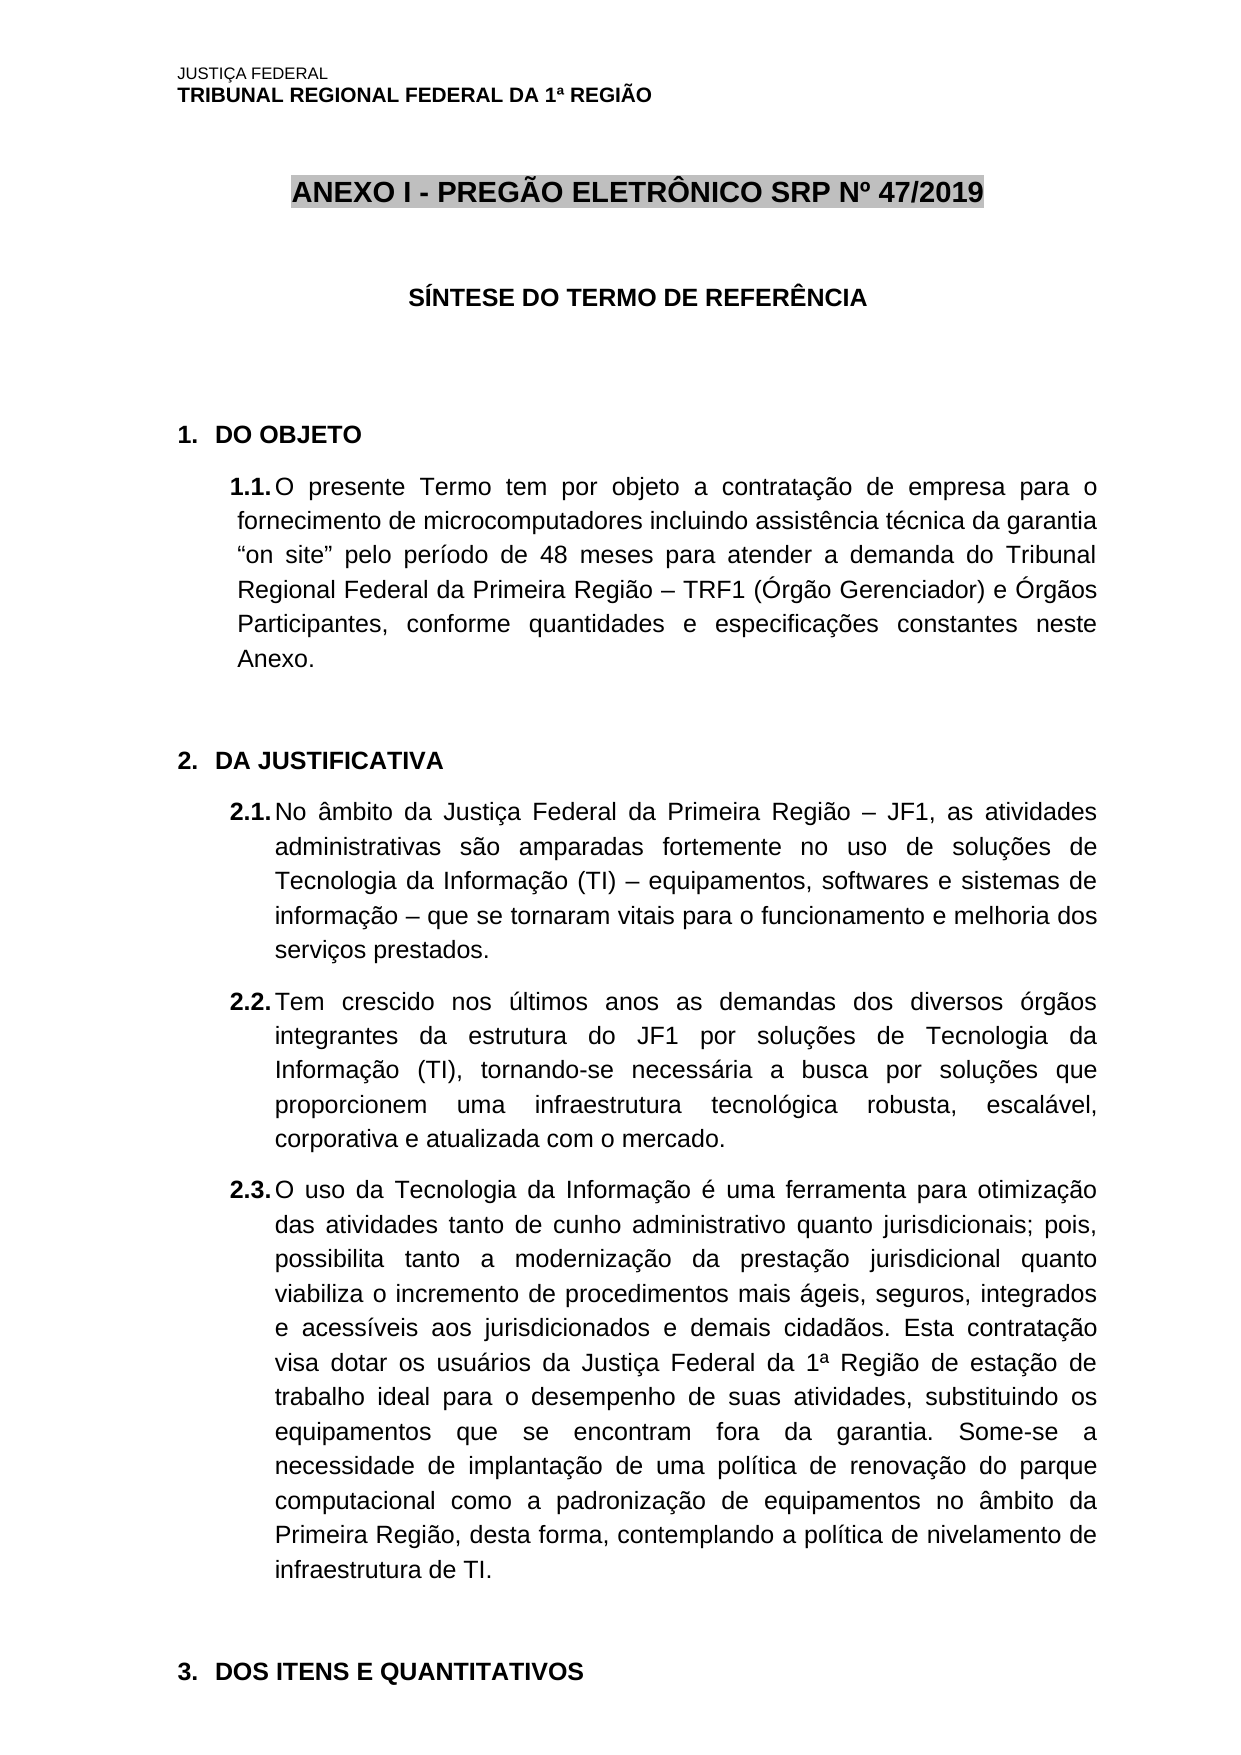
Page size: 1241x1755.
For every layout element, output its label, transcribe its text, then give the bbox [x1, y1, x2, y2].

list O uso da Tecnologia da Informação é uma ferramenta para otimização das atividades tanto de cunho administrativo quanto jurisdicionais; pois, possibilita tanto a modernização da prestação jurisdicional quanto viabiliza o incremento de procedimentos mais ágeis, seguros, integrados e acessíveis aos jurisdicionados e demais cidadãos. Esta contratação visa dotar os usuários da Justiça Federal da 1ª Região de estação de trabalho ideal para o desempenho de suas atividades, substituindo os equipamentos que se encontram fora da garantia. Some-se a necessidade de implantação de uma política de renovação do parque computacional como a padronização de equipamentos no âmbito da Primeira Região, desta forma, contemplando a política de nivelamento de infraestrutura de TI. [229, 1176, 1098, 1583]
list No âmbito da Justiça Federal da Primeira Região – JF1, as atividades administrativas são amparadas fortemente no uso de soluções de Tecnologia da Informação (TI) – equipamentos, softwares e sistemas de informação – que se tornaram vitais para o funcionamento e melhoria dos serviços prestados. [985, 797, 1098, 964]
text SÍNTESE DO TERMO DE REFERÊNCIA [177, 283, 1098, 312]
text ANEXO I - PREGÃO ELETRÔNICO SRP Nº 47/2019 [177, 175, 1098, 208]
list O presente Termo tem por objeto a contratação de empresa para o fornecimento de microcomputadores incluindo assistência técnica da garantia “on site” pelo período de 48 meses para atender a demanda do Tribunal Regional Federal da Primeira Região – TRF1 (Órgão Gerenciador) e Órgãos Participantes, conforme quantidades e especificações constantes neste Anexo. [192, 472, 1098, 673]
list No âmbito da Justiça Federal da Primeira Região – JF1, as atividades administrativas são amparadas fortemente no uso de soluções de Tecnologia da Informação (TI) – equipamentos, softwares e sistemas de informação – que se tornaram vitais para o funcionamento e melhoria dos serviços prestados. [229, 797, 308, 964]
list DOS ITENS E QUANTITATIVOS [177, 1657, 1098, 1686]
list Tem crescido nos últimos anos as demandas dos diversos órgãos integrantes da estrutura do JF1 por soluções de Tecnologia da Informação (TI), tornando-se necessária a busca por soluções que proporcionem uma infraestrutura tecnológica robusta, escalável, corporativa e atualizada com o mercado. [229, 986, 308, 1153]
list DA JUSTIFICATIVA [985, 746, 1098, 775]
list DO OBJETO [177, 420, 1098, 449]
list Tem crescido nos últimos anos as demandas dos diversos órgãos integrantes da estrutura do JF1 por soluções de Tecnologia da Informação (TI), tornando-se necessária a busca por soluções que proporcionem uma infraestrutura tecnológica robusta, escalável, corporativa e atualizada com o mercado. [985, 986, 1098, 1153]
list DA JUSTIFICATIVA [177, 746, 308, 775]
